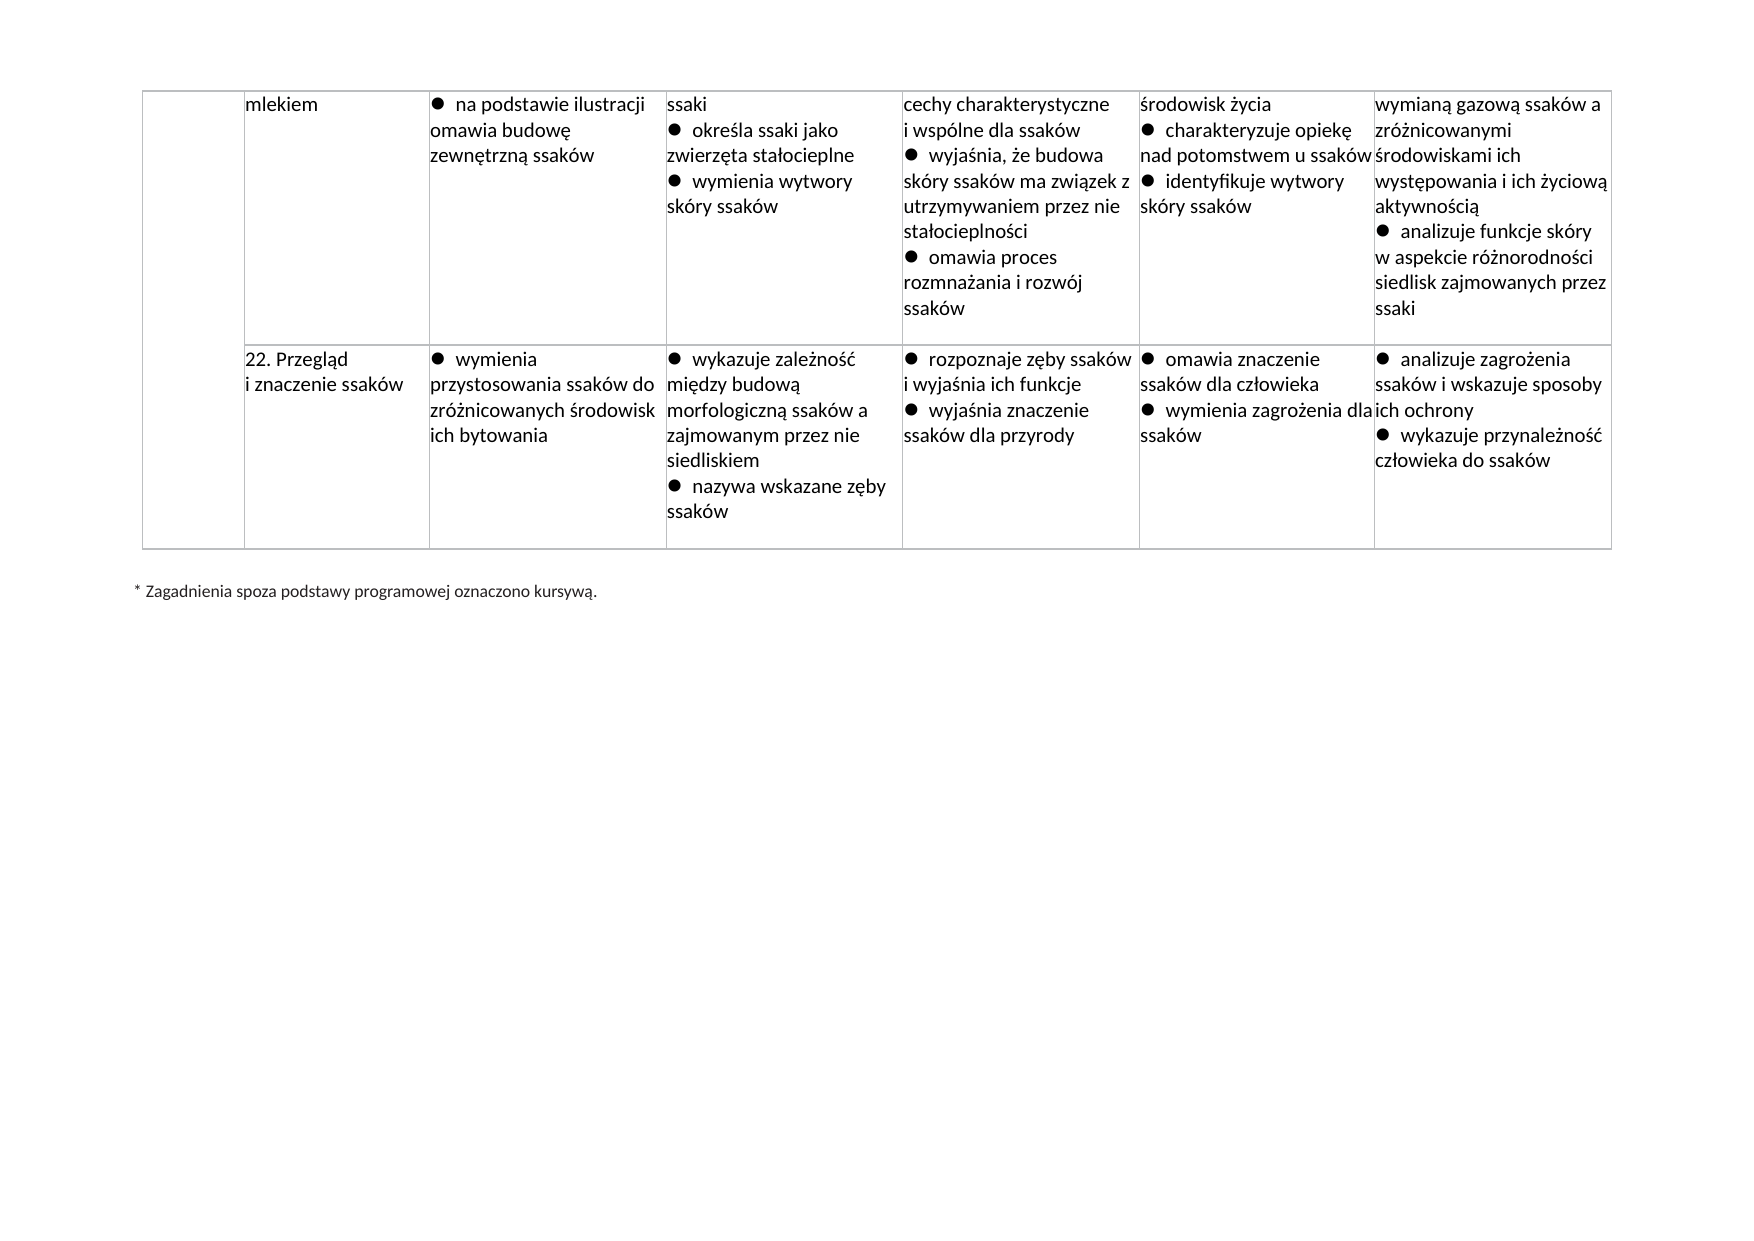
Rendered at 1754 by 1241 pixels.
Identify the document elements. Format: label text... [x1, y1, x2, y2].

text * Zagadnienia spoza podstawy programowej oznaczono kursywą. [133, 580, 1636, 601]
table_cell  omawia znaczenie ssaków dla człowieka  wymienia zagrożenia dla ssaków [1140, 346, 1374, 548]
table_cell cechy charakterystyczne i wspólne dla ssaków  wyjaśnia, że budowa skóry ssaków ma związek z utrzymywaniem przez nie stałocieplności  omawia proces rozmnażania i rozwój ssaków [903, 92, 1139, 344]
table_cell  na podstawie ilustracji omawia budowę zewnętrzną ssaków [430, 92, 666, 344]
table_cell ssaki  określa ssaki jako zwierzęta stałocieplne  wymienia wytwory skóry ssaków [667, 92, 902, 344]
table_cell  analizuje zagrożenia ssaków i wskazuje sposoby ich ochrony  wykazuje przynależność człowieka do ssaków [1375, 346, 1611, 548]
table_cell  rozpoznaje zęby ssaków i wyjaśnia ich funkcje  wyjaśnia znaczenie ssaków dla przyrody [903, 346, 1139, 548]
table_cell mlekiem [245, 92, 429, 344]
table_cell  wykazuje zależność między budową morfologiczną ssaków a zajmowanym przez nie siedliskiem  nazywa wskazane zęby ssaków [667, 346, 902, 548]
table_cell 22. Przegląd i znaczenie ssaków [245, 346, 429, 548]
table_cell wymianą gazową ssaków a zróżnicowanymi środowiskami ich występowania i ich życiową aktywnością  analizuje funkcje skóry w aspekcie różnorodności siedlisk zajmowanych przez ssaki [1375, 92, 1611, 344]
table_cell  wymienia przystosowania ssaków do zróżnicowanych środowisk ich bytowania [430, 346, 666, 548]
table_cell środowisk życia  charakteryzuje opiekę nad potomstwem u ssaków  identyfikuje wytwory skóry ssaków [1140, 92, 1374, 344]
